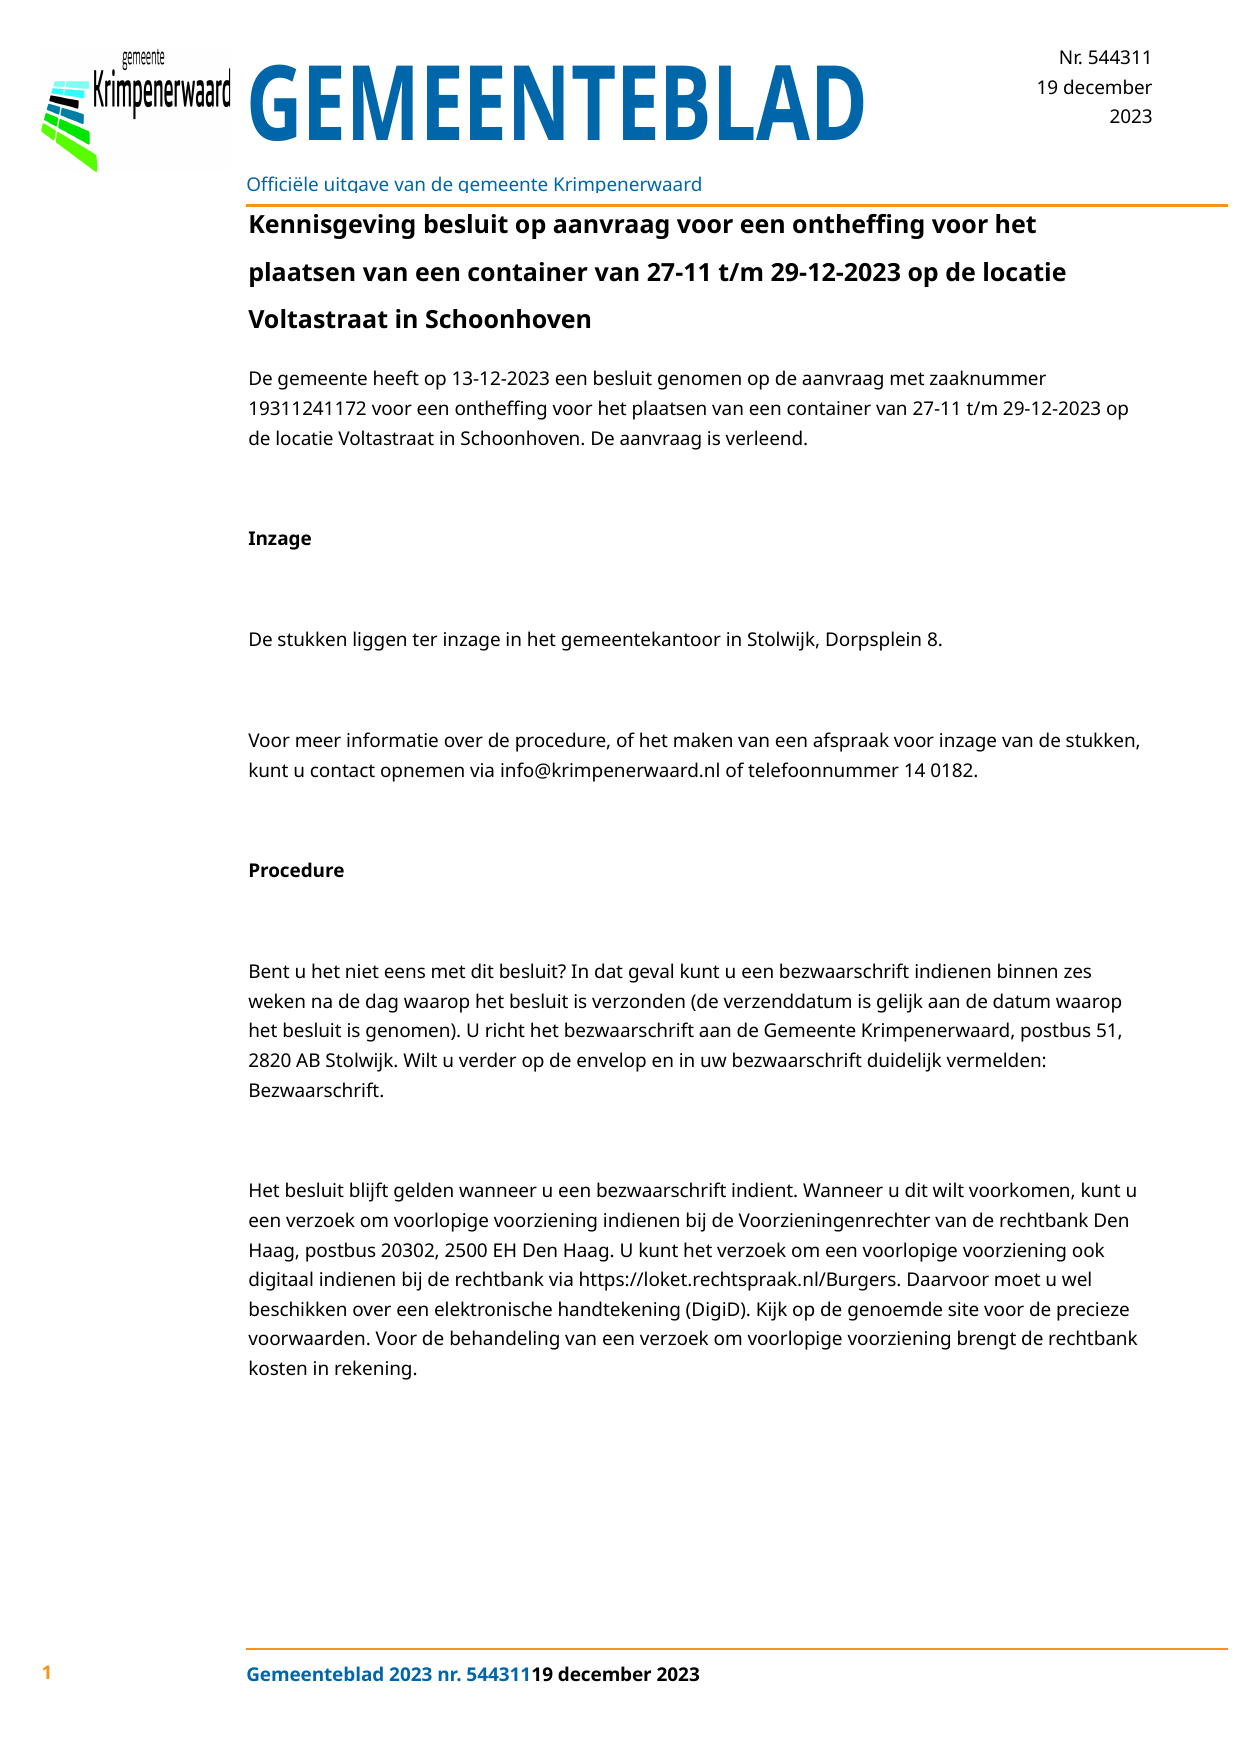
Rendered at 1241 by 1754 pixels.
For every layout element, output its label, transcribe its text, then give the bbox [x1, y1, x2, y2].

text Inzage [248, 526, 1152, 551]
text Bent u het niet eens met dit besluit? In dat geval kunt u een bezwaarschrift indienen binnen zes weken na de dag waarop het besluit is verzonden (de verzenddatum is gelijk aan de datum waarop het besluit is genomen). U richt het bezwaarschrift aan de Gemeente Krimpenerwaard, postbus 51, 2820 AB Stolwijk. Wilt u verder op de envelop en in uw bezwaarschrift duidelijk vermelden: Bezwaarschrift. [248, 958, 1152, 1102]
text Procedure [248, 858, 1152, 883]
text Het besluit blijft gelden wanneer u een bezwaarschrift indient. Wanneer u dit wilt voorkomen, kunt u een verzoek om voorlopige voorziening indienen bij de Voorzieningenrechter van de rechtbank Den Haag, postbus 20302, 2500 EH Den Haag. U kunt het verzoek om een voorlopige voorziening ook digitaal indienen bij de rechtbank via https://loket.rechtspraak.nl/Burgers. Daarvoor moet u wel beschikken over een elektronische handtekening (DigiD). Kijk op de genoemde site voor de precieze voorwaarden. Voor de behandeling van een verzoek om voorlopige voorziening brengt de rechtbank kosten in rekening. [248, 1178, 1152, 1381]
picture [41, 47, 231, 172]
text Voor meer informatie over de procedure, of het maken van een afspraak voor inzage van de stukken, kunt u contact opnemen via info@krimpenerwaard.nl of telefoonnummer 14 0182. [248, 727, 1152, 782]
text De gemeente heeft op 13-12-2023 een besluit genomen op de aanvraag met zaaknummer 19311241172 voor een ontheffing voor het plaatsen van een container van 27-11 t/m 29-12-2023 op de locatie Voltastraat in Schoonhoven. De aanvraag is verleend. [248, 366, 1152, 450]
text De stukken liggen ter inzage in het gemeentekantoor in Stolwijk, Dorpsplein 8. [248, 626, 1152, 652]
text Kennisgeving besluit op aanvraag voor een ontheffing voor het plaatsen van een container van 27-11 t/m 29-12-2023 op de locatie Voltastraat in Schoonhoven [248, 207, 1152, 336]
